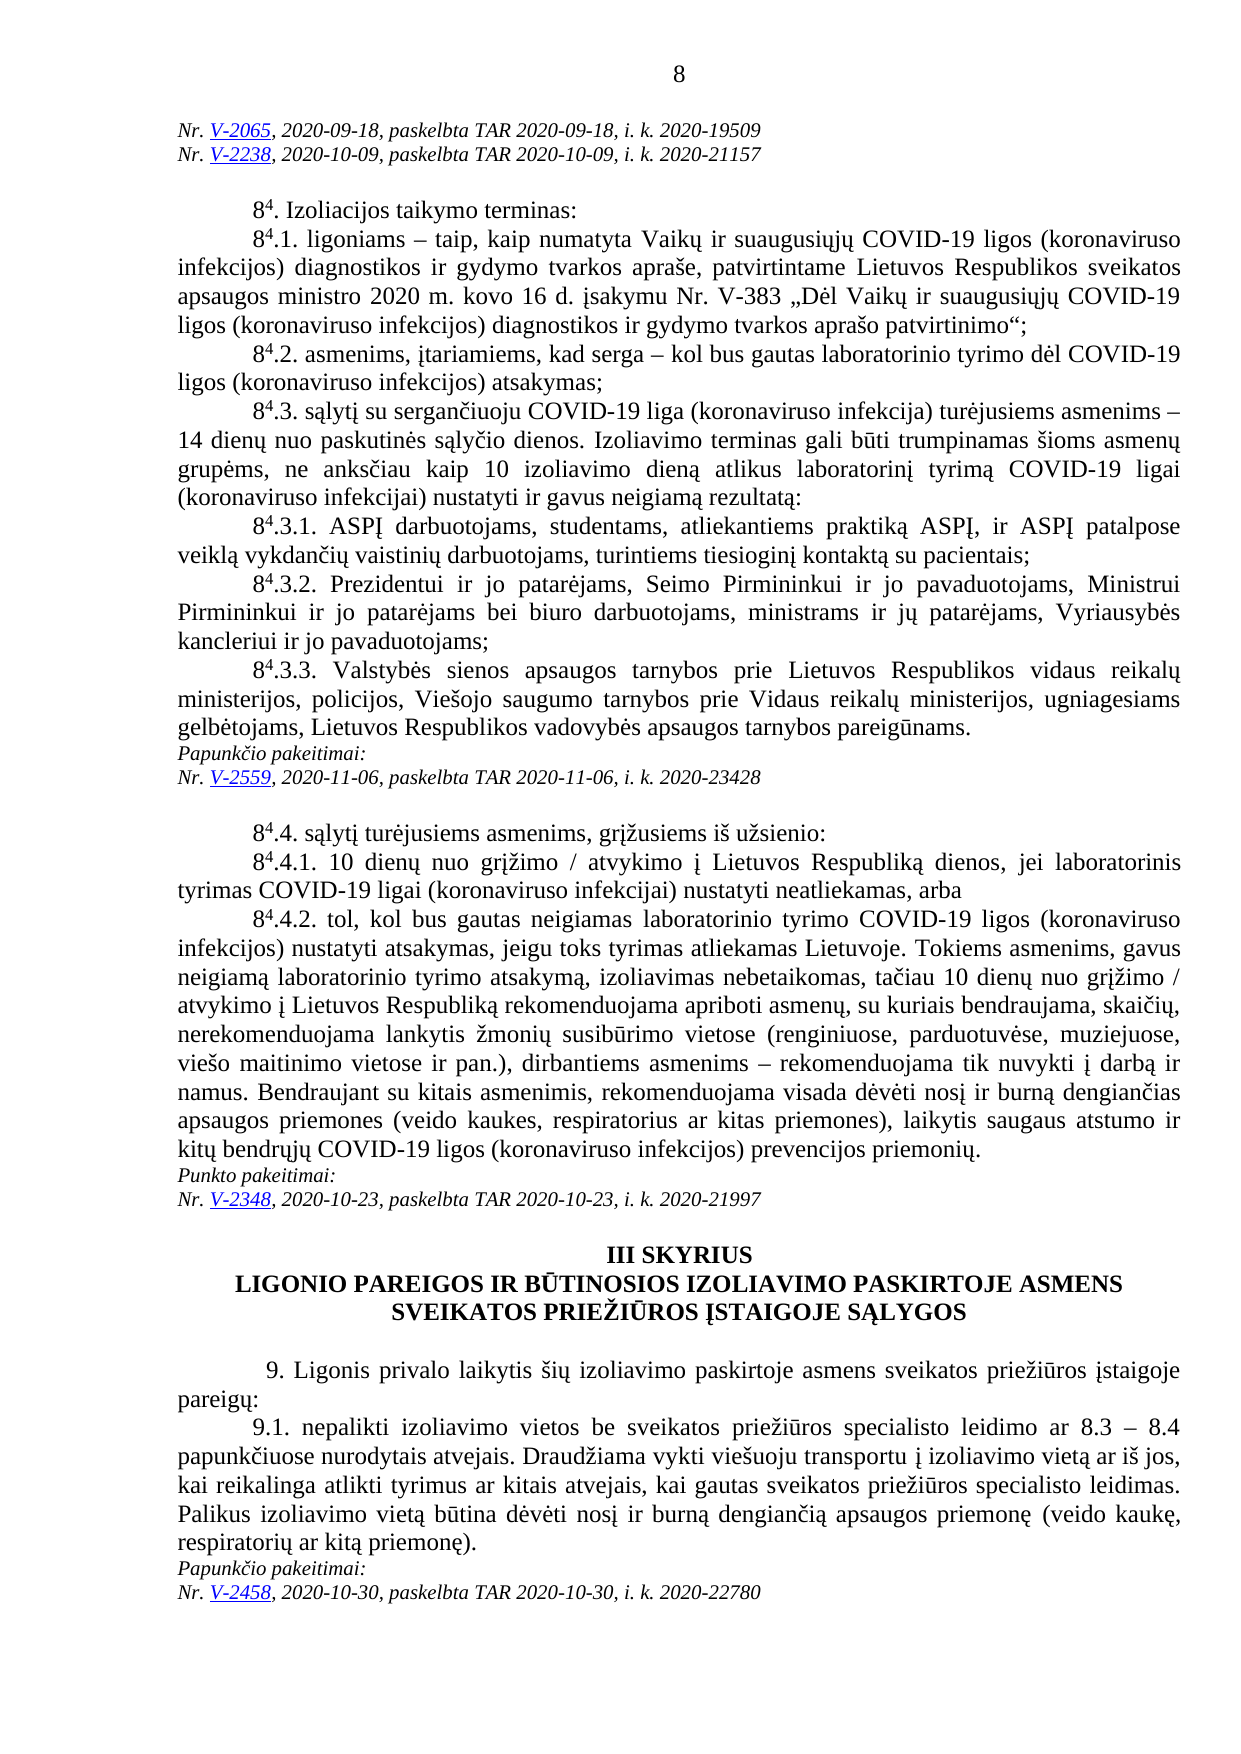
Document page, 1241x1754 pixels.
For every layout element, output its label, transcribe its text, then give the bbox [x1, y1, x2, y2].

text Nr. V-2065, 2020-09-18, paskelbta TAR 2020-09-18, i. k. 2020-19509 [177, 118, 1181, 142]
text Nr. V-2559, 2020-11-06, paskelbta TAR 2020-11-06, i. k. 2020-23428 [177, 765, 1181, 789]
text 84.1. ligoniams – taip, kaip numatyta Vaikų ir suaugusiųjų COVID-19 ligos (koronaviruso infekcijos) diagnostikos ir gydymo tvarkos apraše, patvirtintame Lietuvos Respublikos sveikatos apsaugos ministro 2020 m. kovo 16 d. įsakymu Nr. V-383 „Dėl Vaikų ir suaugusiųjų COVID-19 ligos (koronaviruso infekcijos) diagnostikos ir gydymo tvarkos aprašo patvirtinimo“; [177, 224, 1181, 339]
text Papunkčio pakeitimai: [177, 1556, 1181, 1580]
text 84.4.2. tol, kol bus gautas neigiamas laboratorinio tyrimo COVID-19 ligos (koronaviruso infekcijos) nustatyti atsakymas, jeigu toks tyrimas atliekamas Lietuvoje. Tokiems asmenims, gavus neigiamą laboratorinio tyrimo atsakymą, izoliavimas nebetaikomas, tačiau 10 dienų nuo grįžimo / atvykimo į Lietuvos Respubliką rekomenduojama apriboti asmenų, su kuriais bendraujama, skaičių, nerekomenduojama lankytis žmonių susibūrimo vietose (renginiuose, parduotuvėse, muziejuose, viešo maitinimo vietose ir pan.), dirbantiems asmenims – rekomenduojama tik nuvykti į darbą ir namus. Bendraujant su kitais asmenimis, rekomenduojama visada dėvėti nosį ir burną dengiančias apsaugos priemones (veido kaukes, respiratorius ar kitas priemones), laikytis saugaus atstumo ir kitų bendrųjų COVID-19 ligos (koronaviruso infekcijos) prevencijos priemonių. [177, 904, 1181, 1163]
text 84.4. sąlytį turėjusiems asmenims, grįžusiems iš užsienio: [177, 818, 1181, 847]
text III skyrius [177, 1240, 1181, 1269]
text 84. Izoliacijos taikymo terminas: [177, 195, 1181, 224]
text Nr. V-2348, 2020-10-23, paskelbta TAR 2020-10-23, i. k. 2020-21997 [177, 1187, 1181, 1211]
text 84.2. asmenims, įtariamiems, kad serga – kol bus gautas laboratorinio tyrimo dėl COVID-19 ligos (koronaviruso infekcijos) atsakymas; [177, 339, 1181, 396]
text 84.4.1. 10 dienų nuo grįžimo / atvykimo į Lietuvos Respubliką dienos, jei laboratorinis tyrimas COVID-19 ligai (koronaviruso infekcijai) nustatyti neatliekamas, arba [177, 847, 1181, 904]
text Nr. V-2458, 2020-10-30, paskelbta TAR 2020-10-30, i. k. 2020-22780 [177, 1580, 1181, 1604]
text 9.1. nepalikti izoliavimo vietos be sveikatos priežiūros specialisto leidimo ar 8.3 – 8.4 papunkčiuose nurodytais atvejais. Draudžiama vykti viešuoju transportu į izoliavimo vietą ar iš jos, kai reikalinga atlikti tyrimus ar kitais atvejais, kai gautas sveikatos priežiūros specialisto leidimas. Palikus izoliavimo vietą būtina dėvėti nosį ir burną dengiančią apsaugos priemonę (veido kaukę, respiratorių ar kitą priemonę). [177, 1412, 1181, 1556]
text 84.3.2. Prezidentui ir jo patarėjams, Seimo Pirmininkui ir jo pavaduotojams, Ministrui Pirmininkui ir jo patarėjams bei biuro darbuotojams, ministrams ir jų patarėjams, Vyriausybės kancleriui ir jo pavaduotojams; [177, 569, 1181, 655]
text 84.3. sąlytį su sergančiuoju COVID-19 liga (koronaviruso infekcija) turėjusiems asmenims – 14 dienų nuo paskutinės sąlyčio dienos. Izoliavimo terminas gali būti trumpinamas šioms asmenų grupėms, ne anksčiau kaip 10 izoliavimo dieną atlikus laboratorinį tyrimą COVID-19 ligai (koronaviruso infekcijai) nustatyti ir gavus neigiamą rezultatą: [177, 396, 1181, 511]
text 84.3.1. ASPĮ darbuotojams, studentams, atliekantiems praktiką ASPĮ, ir ASPĮ patalpose veiklą vykdančių vaistinių darbuotojams, turintiems tiesioginį kontaktą su pacientais; [177, 511, 1181, 569]
text 84.3.3. Valstybės sienos apsaugos tarnybos prie Lietuvos Respublikos vidaus reikalų ministerijos, policijos, Viešojo saugumo tarnybos prie Vidaus reikalų ministerijos, ugniagesiams gelbėtojams, Lietuvos Respublikos vadovybės apsaugos tarnybos pareigūnams. [177, 655, 1181, 741]
text Papunkčio pakeitimai: [177, 741, 1181, 765]
text Ligonio pareigos ir BŪTINOSIOS IZOLIAVIMO paskirtoje ASMENS sveikatos priežiūros įstaigoje SĄLYGOS [177, 1269, 1181, 1326]
text Punkto pakeitimai: [177, 1163, 1181, 1187]
text Nr. V-2238, 2020-10-09, paskelbta TAR 2020-10-09, i. k. 2020-21157 [177, 142, 1181, 166]
text 9. Ligonis privalo laikytis šių izoliavimo paskirtoje asmens sveikatos priežiūros įstaigoje pareigų: [177, 1355, 1181, 1412]
